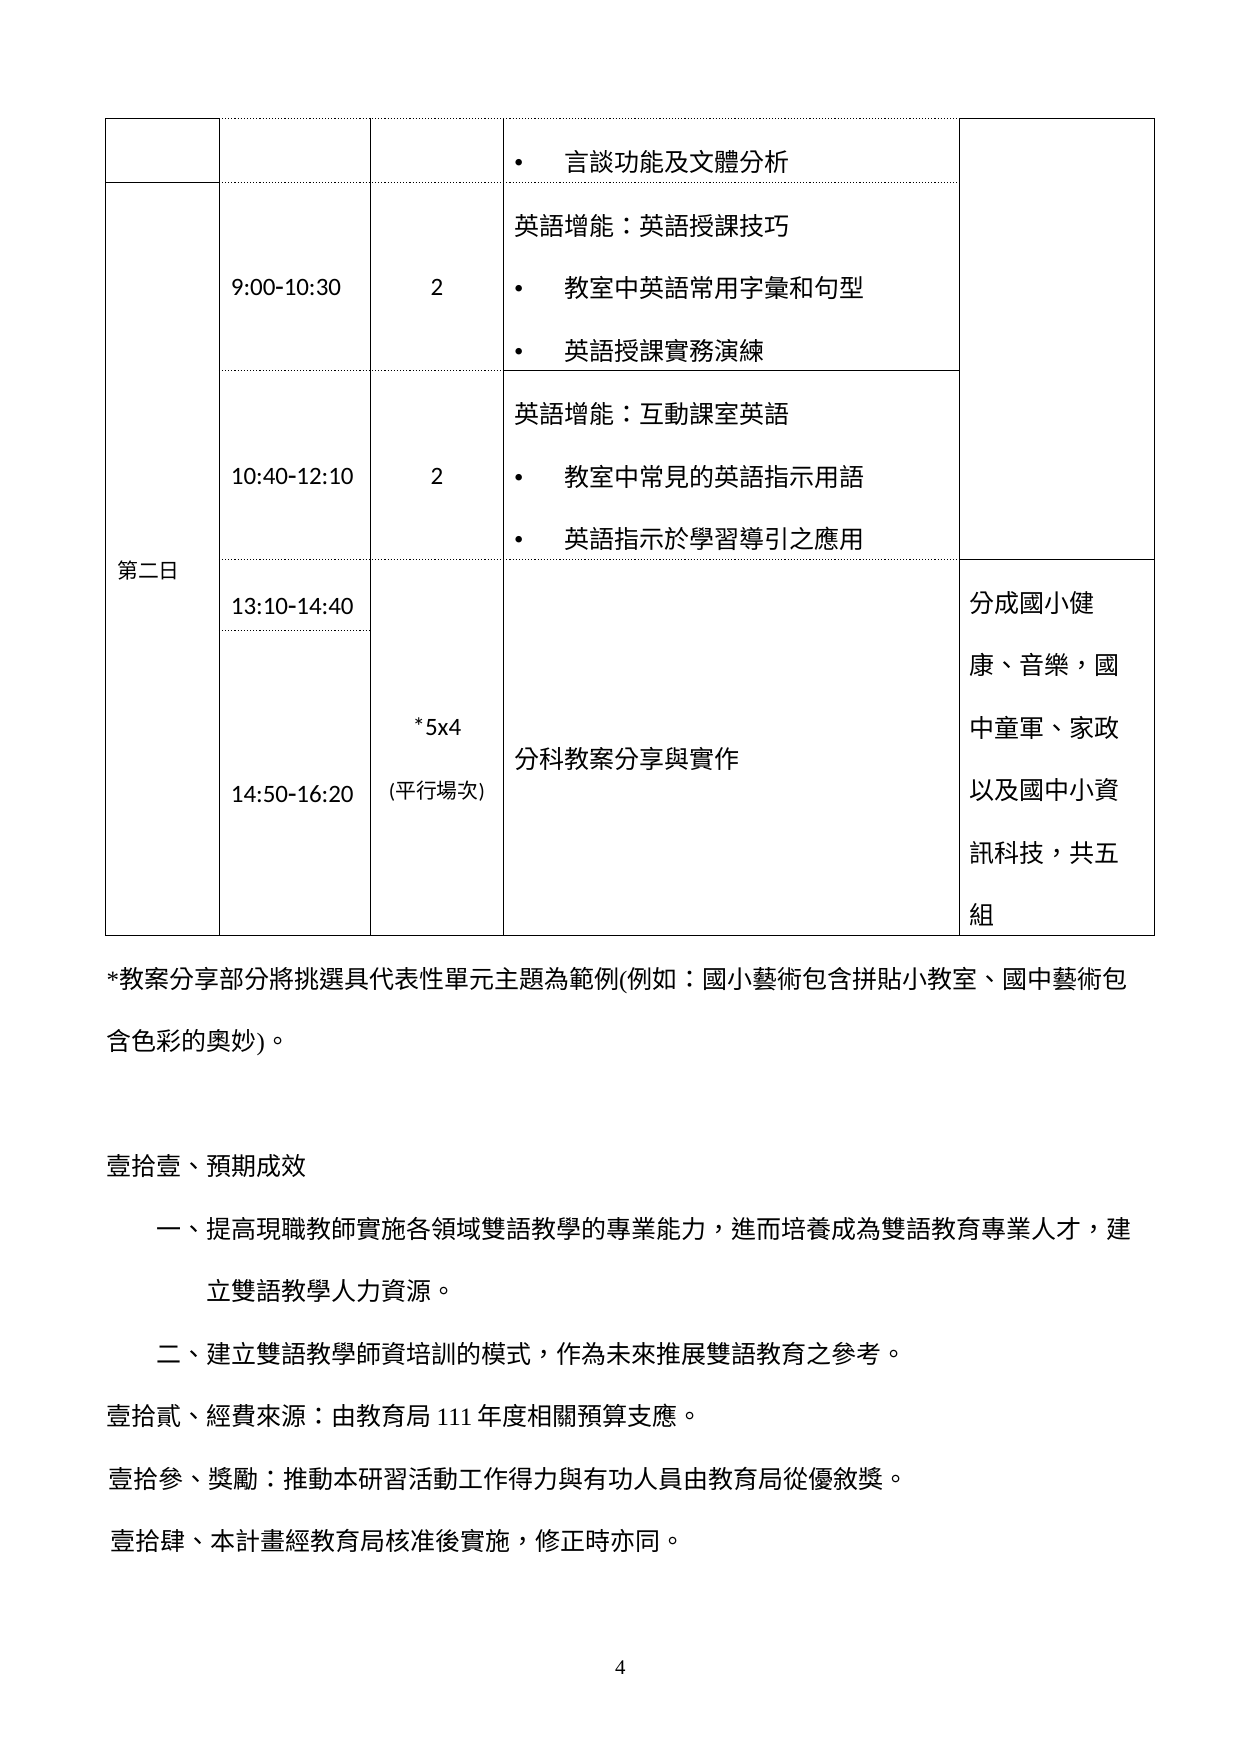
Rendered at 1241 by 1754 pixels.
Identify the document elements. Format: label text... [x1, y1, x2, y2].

table_cell 英語增能：英語授課技巧 教室中英語常用字彙和句型 英語授課實務演練 [504, 182, 959, 370]
text 壹拾參、獎勵：推動本研習活動工作得力與有功人員由教育局從優敘獎。 [77, 1436, 1134, 1498]
table_cell *5x4 (平行場次) [371, 559, 503, 935]
table_cell 13:1014:40 [220, 559, 370, 630]
table_cell 英語增能：互動課室英語 教室中常見的英語指示用語 英語指示於學習導引之應用 [504, 371, 959, 559]
text 立雙語教學人力資源。 [106, 1248, 1134, 1311]
text 壹拾壹、預期成效 [106, 1123, 1134, 1186]
table_cell [220, 118, 370, 182]
table_cell [106, 119, 219, 182]
table_cell 9:0010:30 [220, 182, 370, 370]
table_cell 2 [371, 182, 503, 370]
text 一、提高現職教師實施各領域雙語教學的專業能力，進而培養成為雙語教育專業人才，建 [106, 1186, 1134, 1248]
table_cell CLIL教學技巧與實作：字彙學習與鷹架策略的應用 字彙教學活動與技巧 言談功能及文體分析 [504, 118, 959, 182]
text 壹拾貳、經費來源：由教育局111年度相關預算支應。 [106, 1373, 1134, 1436]
table_cell 分科教案分享與實作 [504, 559, 959, 935]
table_cell 10:4012:10 [220, 370, 370, 559]
table_cell 14:5016:20 [220, 630, 370, 935]
text 二、建立雙語教學師資培訓的模式，作為未來推展雙語教育之參考。 [106, 1311, 1134, 1373]
table_cell [371, 118, 503, 182]
table_cell [960, 119, 1154, 559]
table_cell 第二日 [106, 183, 219, 935]
text *教案分享部分將挑選具代表性單元主題為範例(例如：國小藝術包含拼貼小教室、國中藝術包含色彩的奧妙)。 [106, 936, 1134, 1061]
table_cell 分成國小健康、音樂，國中童軍、家政以及國中小資訊科技，共五組 [960, 560, 1154, 935]
text 壹拾肆、本計畫經教育局核准後實施，修正時亦同。 [47, 1498, 1134, 1561]
table_cell 2 [371, 370, 503, 559]
